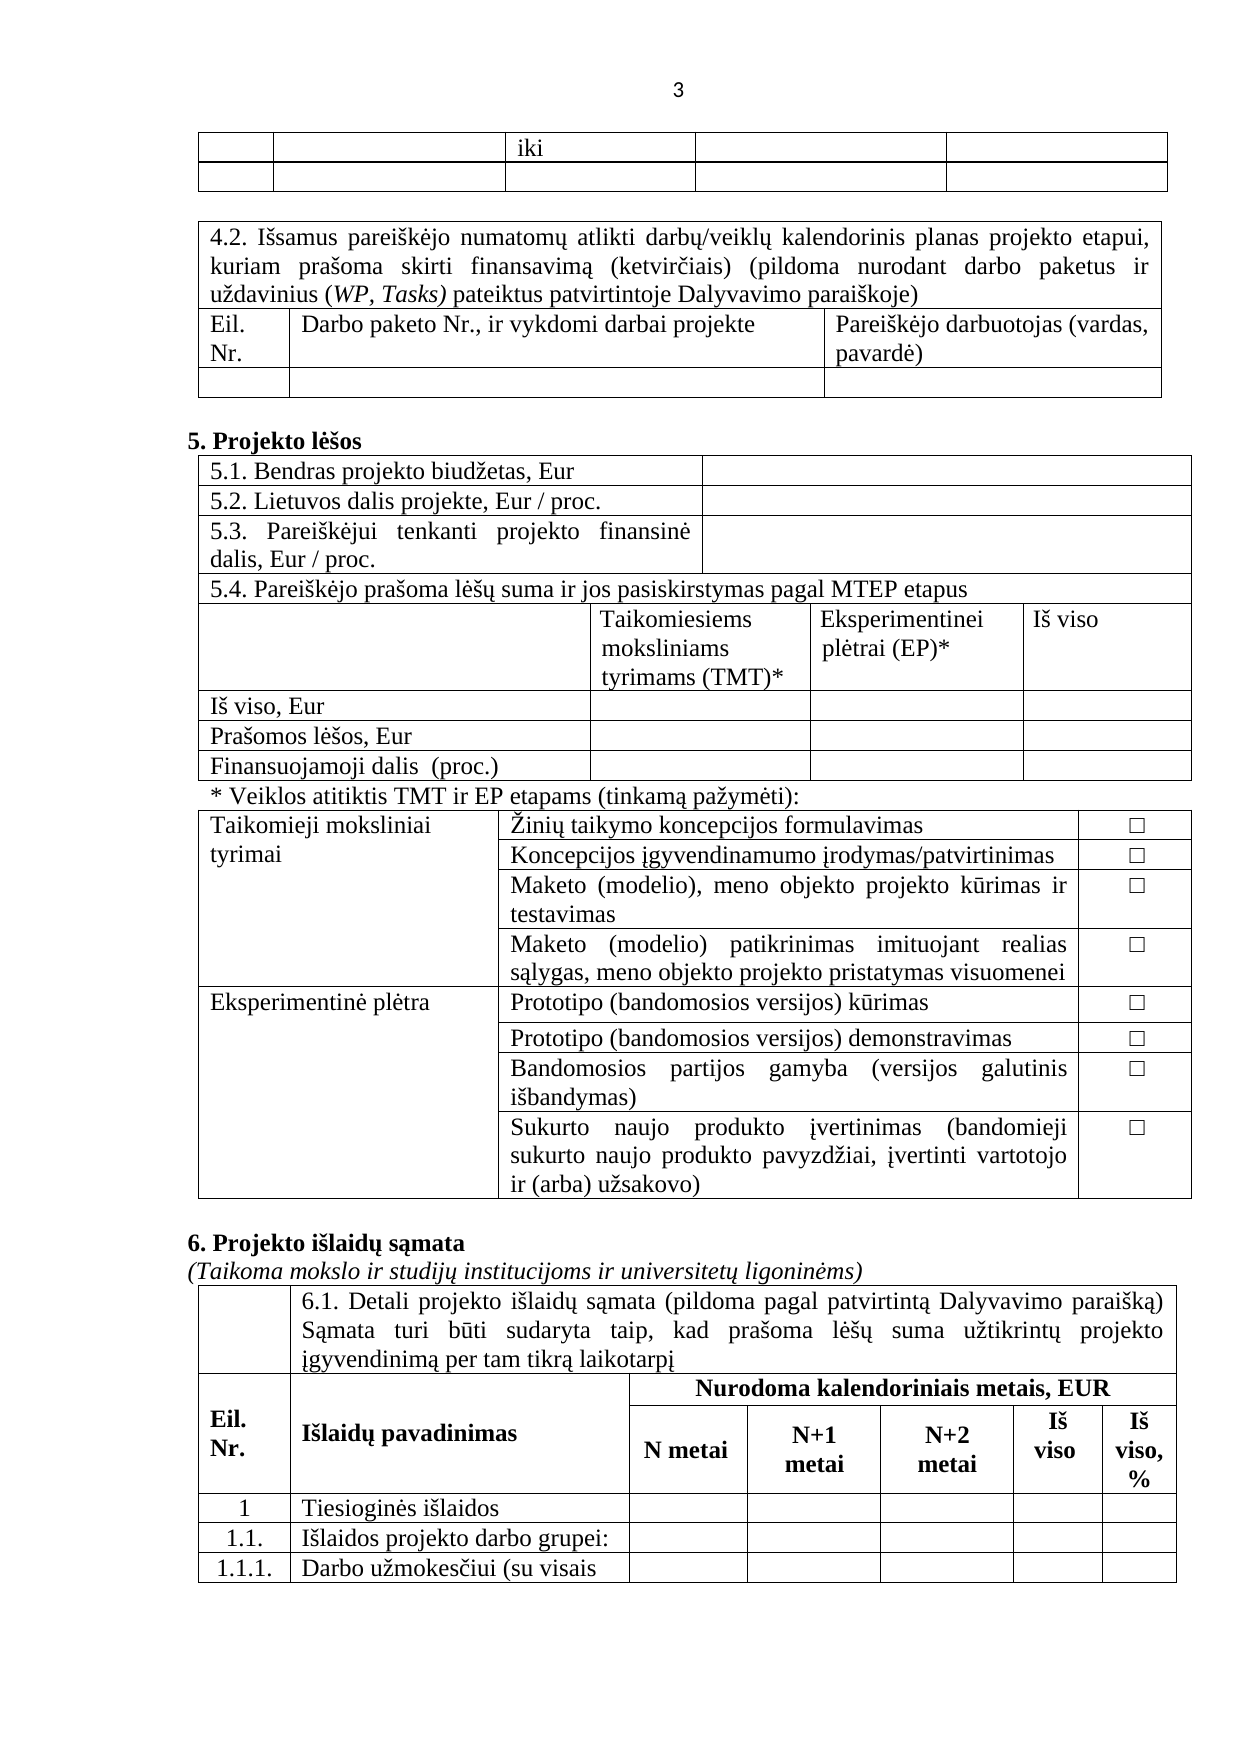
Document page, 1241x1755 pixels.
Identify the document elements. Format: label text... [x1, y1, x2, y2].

table_cell [811, 721, 1023, 750]
table_cell Nurodoma kalendoriniais metais, EUR [630, 1374, 1176, 1405]
table_cell Prototipo (bandomosios versijos) demonstravimas [499, 1023, 1078, 1052]
table_cell 5.4. Pareiškėjo prašoma lėšų suma ir jos pasiskirstymas pagal MTEP etapus [199, 574, 1191, 603]
table_cell [591, 721, 810, 750]
table_cell Iš viso, % [1103, 1406, 1176, 1492]
table_cell [1024, 691, 1191, 720]
table_cell [630, 1523, 747, 1552]
table_cell [811, 751, 1023, 780]
table_cell □ [1079, 929, 1191, 986]
table_cell [1103, 1494, 1176, 1522]
table_cell 1 [199, 1494, 290, 1522]
table_header 4.2. Išsamus pareiškėjo numatomų atlikti darbų/veiklų kalendorinis planas projekto etapui, kuriam prašoma skirti finansavimą (ketvirčiais) (pildoma nurodant darbo paketus ir uždavinius (WP, Tasks) pateiktus patvirtintoje Dalyvavimo paraiškoje) [199, 222, 1161, 308]
table_cell Išlaidos projekto darbo grupei: [291, 1523, 629, 1552]
table_cell Maketo (modelio) patikrinimas imituojant realias sąlygas, meno objekto projekto pristatymas visuomenei [499, 929, 1078, 986]
table_cell Prašomos lėšos, Eur [199, 721, 590, 750]
table_cell N+2 metai [881, 1406, 1013, 1492]
table_cell 5.3. Pareiškėjui tenkanti projekto finansinė dalis, Eur / proc. [199, 516, 702, 573]
table_cell N metai [630, 1406, 747, 1492]
table_cell [274, 133, 505, 161]
table_cell Iš viso [1024, 604, 1191, 690]
table_cell Iš viso, Eur [199, 691, 590, 720]
table_header 6.1. Detali projekto išlaidų sąmata (pildoma pagal patvirtintą Dalyvavimo paraišką) Sąmata turi būti sudaryta taip, kad prašoma lėšų suma užtikrintų projekto įgyvendinimą per tam tikrą laikotarpį [291, 1286, 1176, 1372]
table_cell □ [1079, 1023, 1191, 1052]
table_cell □ [1079, 870, 1191, 928]
table_cell Žinių taikymo koncepcijos formulavimas [499, 811, 1078, 839]
table_cell [506, 163, 695, 191]
table_cell Maketo (modelio), meno objekto projekto kūrimas ir testavimas [499, 870, 1078, 928]
table_cell Koncepcijos įgyvendinamumo įrodymas/patvirtinimas [499, 840, 1078, 869]
table_cell [630, 1553, 747, 1582]
table_cell [703, 486, 1191, 515]
table_cell 1.1. [199, 1523, 290, 1552]
table_cell [811, 691, 1023, 720]
table_cell [591, 691, 810, 720]
table_cell [1014, 1494, 1102, 1522]
table_cell [1103, 1523, 1176, 1552]
table_cell Eksperimentinė plėtra [199, 987, 498, 1198]
table_cell Eil. Nr. [199, 1374, 290, 1492]
table_cell [199, 163, 273, 191]
table_cell □ [1079, 1053, 1191, 1111]
table_cell [947, 163, 1167, 191]
table_cell Iš viso [1014, 1406, 1102, 1492]
table_cell Bandomosios partijos gamyba (versijos galutinis išbandymas) [499, 1053, 1078, 1111]
table_header 5.1. Bendras projekto biudžetas, Eur [199, 456, 702, 485]
table_cell [591, 751, 810, 780]
table_header [199, 1286, 290, 1372]
table_header * Veiklos atitiktis TMT ir EP etapams (tinkamą pažymėti): [199, 781, 1191, 809]
table_cell [1024, 751, 1191, 780]
table_cell [881, 1523, 1013, 1552]
table_cell [1024, 721, 1191, 750]
table_cell iki [506, 133, 695, 161]
table_cell [748, 1553, 880, 1582]
table_cell [274, 163, 505, 191]
table_cell [199, 133, 273, 161]
table_cell [703, 516, 1191, 573]
table_cell Išlaidų pavadinimas [291, 1374, 629, 1492]
table_cell □ [1079, 1112, 1191, 1198]
table_cell □ [1079, 811, 1191, 839]
table_cell Pareiškėjo darbuotojas (vardas, pavardė) [825, 309, 1161, 367]
table_cell N+1 metai [748, 1406, 880, 1492]
table_cell Taikomiesiems moksliniams tyrimams (TMT)* [591, 604, 810, 690]
table_cell [881, 1494, 1013, 1522]
table_cell [881, 1553, 1013, 1582]
table_header [703, 456, 1191, 485]
table_cell Sukurto naujo produkto įvertinimas (bandomieji sukurto naujo produkto pavyzdžiai, įvertinti vartotojo ir (arba) užsakovo) [499, 1112, 1078, 1198]
table_cell Eksperimentinei plėtrai (EP)* [811, 604, 1023, 690]
table_cell [748, 1494, 880, 1522]
table_cell [748, 1523, 880, 1552]
table_cell [825, 368, 1161, 397]
table_cell [1014, 1523, 1102, 1552]
table_cell Finansuojamoji dalis (proc.) [199, 751, 590, 780]
table_cell 1.1.1. [199, 1553, 290, 1582]
table_cell □ [1079, 840, 1191, 869]
table_cell Darbo paketo Nr., ir vykdomi darbai projekte [290, 309, 824, 367]
text 6. Projekto išlaidų sąmata [187, 1228, 1169, 1256]
text (Taikoma mokslo ir studijų institucijoms ir universitetų ligoninėms) [187, 1256, 1169, 1285]
table_cell [199, 368, 289, 397]
table_cell 5.2. Lietuvos dalis projekte, Eur / proc. [199, 486, 702, 515]
table_cell [290, 368, 824, 397]
table_cell Prototipo (bandomosios versijos) kūrimas [499, 987, 1078, 1022]
text 5. Projekto lėšos [187, 426, 1169, 455]
table_cell Darbo užmokesčiui (su visais [291, 1553, 629, 1582]
table_cell □ [1079, 987, 1191, 1022]
table_cell [1103, 1553, 1176, 1582]
table_cell [199, 604, 590, 690]
table_cell [1014, 1553, 1102, 1582]
table_cell [947, 133, 1167, 161]
table_cell [696, 163, 946, 191]
table_cell Eil. Nr. [199, 309, 289, 367]
table_cell Tiesioginės išlaidos [291, 1494, 629, 1522]
table_cell [696, 133, 946, 161]
table_cell [630, 1494, 747, 1522]
table_cell Taikomieji moksliniai tyrimai [199, 811, 498, 986]
